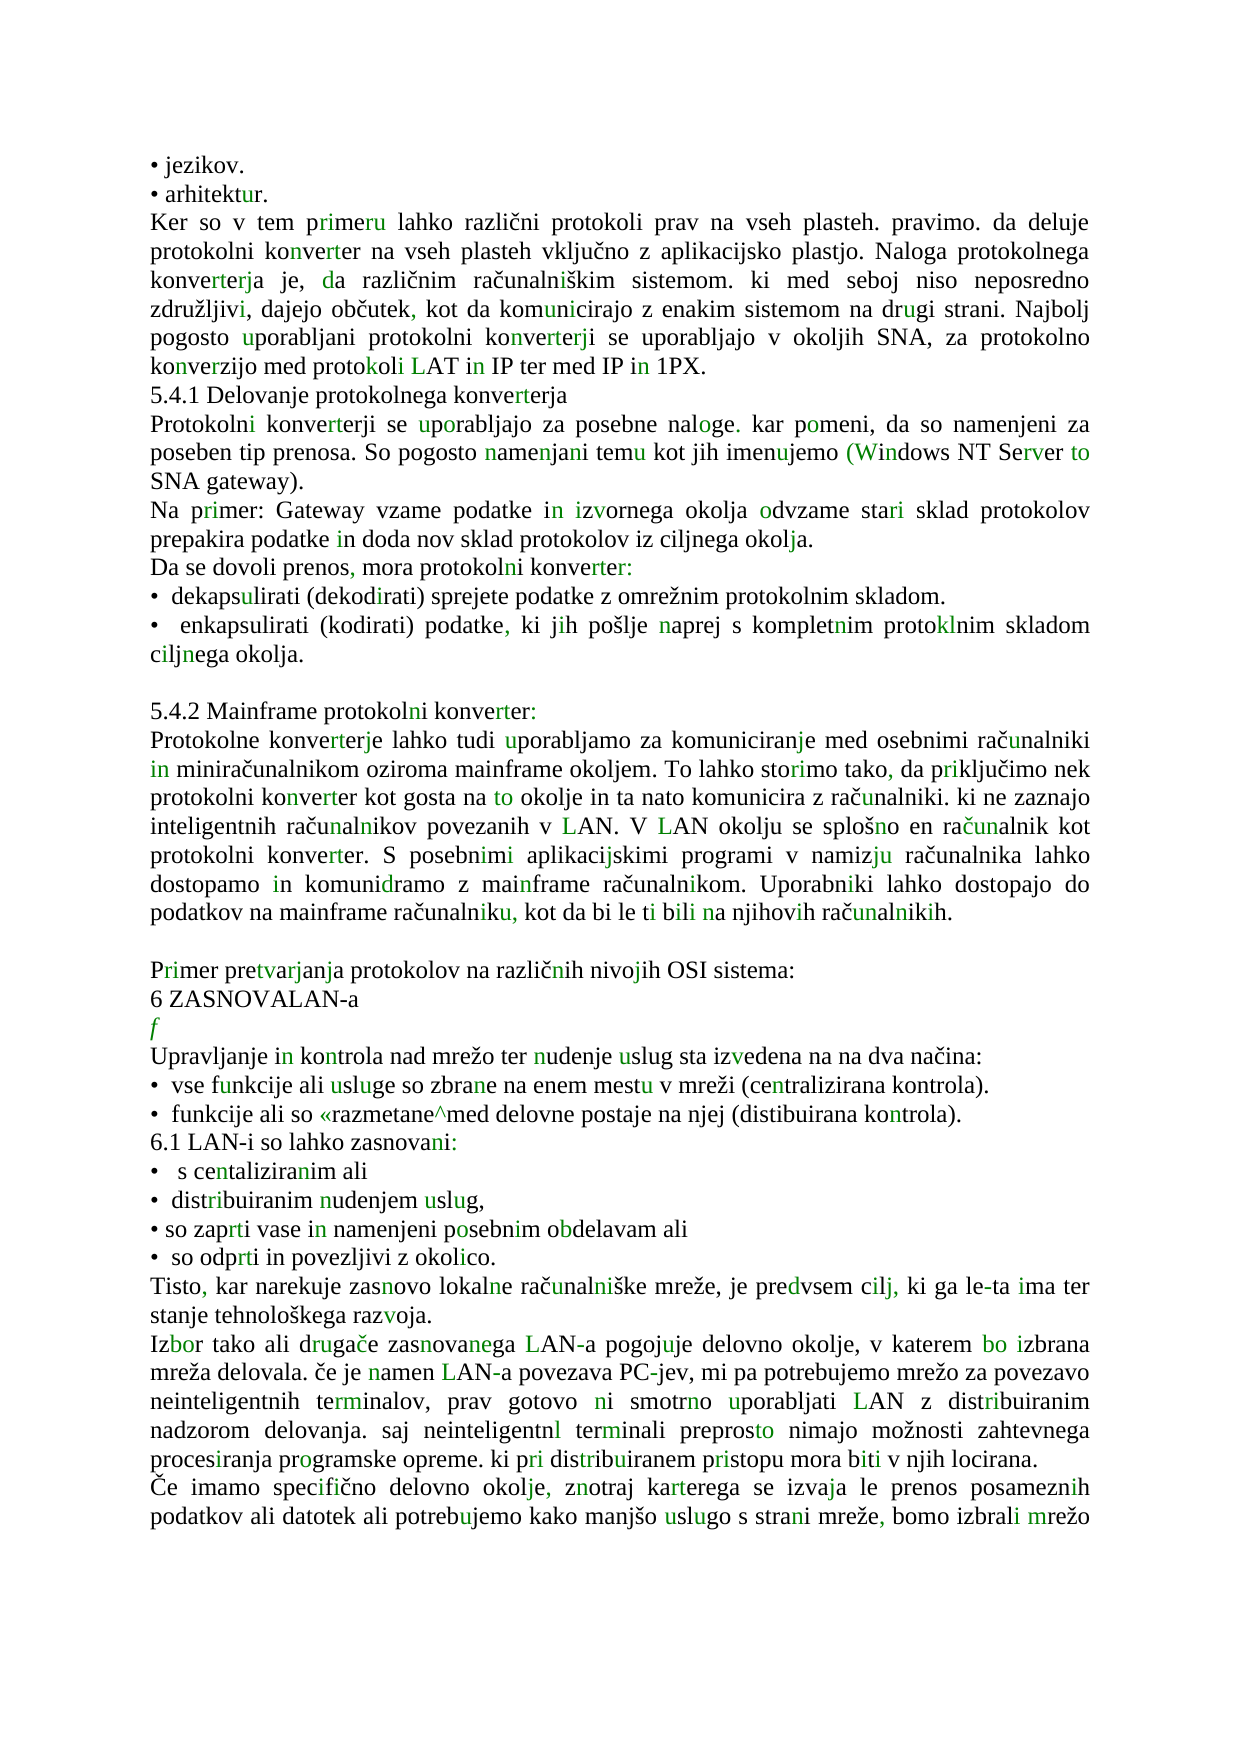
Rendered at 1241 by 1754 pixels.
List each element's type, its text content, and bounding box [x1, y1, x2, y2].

text 5.4.2 Mainframe protokolni konverter: [150, 696, 1090, 725]
text • dekapsulirati (dekodirati) sprejete podatke z omrežnim protokolnim skladom. [150, 581, 1090, 610]
text • jezikov. [150, 150, 1090, 179]
text Izbor tako ali drugače zasnovanega LAN-a pogojuje delovno okolje, v katerem bo izbrana mreža delovala. če je namen LAN-a povezava PC-jev, mi pa potrebujemo mrežo za povezavo neinteligentnih terminalov, prav gotovo ni smotrno uporabljati LAN z distribuiranim nadzorom delovanja. saj neinteligentnl terminali preprosto nimajo možnosti zahtevnega procesiranja programske opreme. ki pri distribuiranem pristopu mora biti v njih locirana. [150, 1329, 1090, 1472]
text • arhitektur. [150, 179, 1090, 207]
text 6.1 LAN-i so lahko zasnovani: [150, 1127, 1090, 1156]
text Protokolni konverterji se uporabljajo za posebne naloge. kar pomeni, da so namenjeni za poseben tip prenosa. So pogosto namenjani temu kot jih imenujemo (Windows NT Server to SNA gateway). [150, 409, 1090, 495]
text Da se dovoli prenos, mora protokolni konverter: [150, 552, 1090, 581]
text 6 ZASNOVALAN-a [150, 984, 1090, 1012]
text • so odprti in povezljivi z okolico. [150, 1242, 1090, 1271]
text Če imamo specifično delovno okolje, znotraj karterega se izvaja le prenos posameznih podatkov ali datotek ali potrebujemo kako manjšo uslugo s strani mreže, bomo izbrali mrežo [150, 1472, 1090, 1530]
text • distribuiranim nudenjem uslug, [150, 1185, 1090, 1214]
text 5.4.1 Delovanje protokolnega konverterja [150, 380, 1090, 409]
text Ker so v tem primeru lahko različni protokoli prav na vseh plasteh. pravimo. da deluje protokolni konverter na vseh plasteh vključno z aplikacijsko plastjo. Naloga protokolnega konverterja je, da različnim računalniškim sistemom. ki med seboj niso neposredno združljivi, dajejo občutek, kot da komunicirajo z enakim sistemom na drugi strani. Najbolj pogosto uporabljani protokolni konverterji se uporabljajo v okoljih SNA, za protokolno konverzijo med protokoli LAT in IP ter med IP in 1PX. [150, 207, 1090, 380]
text • so zaprti vase in namenjeni posebnim obdelavam ali [150, 1214, 1090, 1242]
text • funkcije ali so «razmetane^med delovne postaje na njej (distibuirana kontrola). [150, 1099, 1090, 1127]
text Upravljanje in kontrola nad mrežo ter nudenje uslug sta izvedena na na dva načina: [150, 1041, 1090, 1070]
text • vse funkcije ali usluge so zbrane na enem mestu v mreži (centralizirana kontrola). [150, 1070, 1090, 1099]
text Protokolne konverterje lahko tudi uporabljamo za komuniciranje med osebnimi računalniki in miniračunalnikom oziroma mainframe okoljem. To lahko storimo tako, da priključimo nek protokolni konverter kot gosta na to okolje in ta nato komunicira z računalniki. ki ne zaznajo inteligentnih računalnikov povezanih v LAN. V LAN okolju se splošno en računalnik kot protokolni konverter. S posebnimi aplikacijskimi programi v namizju računalnika lahko dostopamo in komunidramo z mainframe računalnikom. Uporabniki lahko dostopajo do podatkov na mainframe računalniku, kot da bi le ti bili na njihovih računalnikih. [150, 725, 1090, 926]
text f [150, 1012, 1090, 1041]
text Na primer: Gateway vzame podatke in izvornega okolja odvzame stari sklad protokolov prepakira podatke in doda nov sklad protokolov iz ciljnega okolja. [150, 495, 1090, 552]
text • s centaliziranim ali [150, 1156, 1090, 1185]
text • enkapsulirati (kodirati) podatke, ki jih pošlje naprej s kompletnim protoklnim skladom ciljnega okolja. [150, 610, 1090, 667]
text Tisto, kar narekuje zasnovo lokalne računalniške mreže, je predvsem cilj, ki ga le-ta ima ter stanje tehnološkega razvoja. [150, 1271, 1090, 1329]
text Primer pretvarjanja protokolov na različnih nivojih OSI sistema: [150, 955, 1090, 984]
